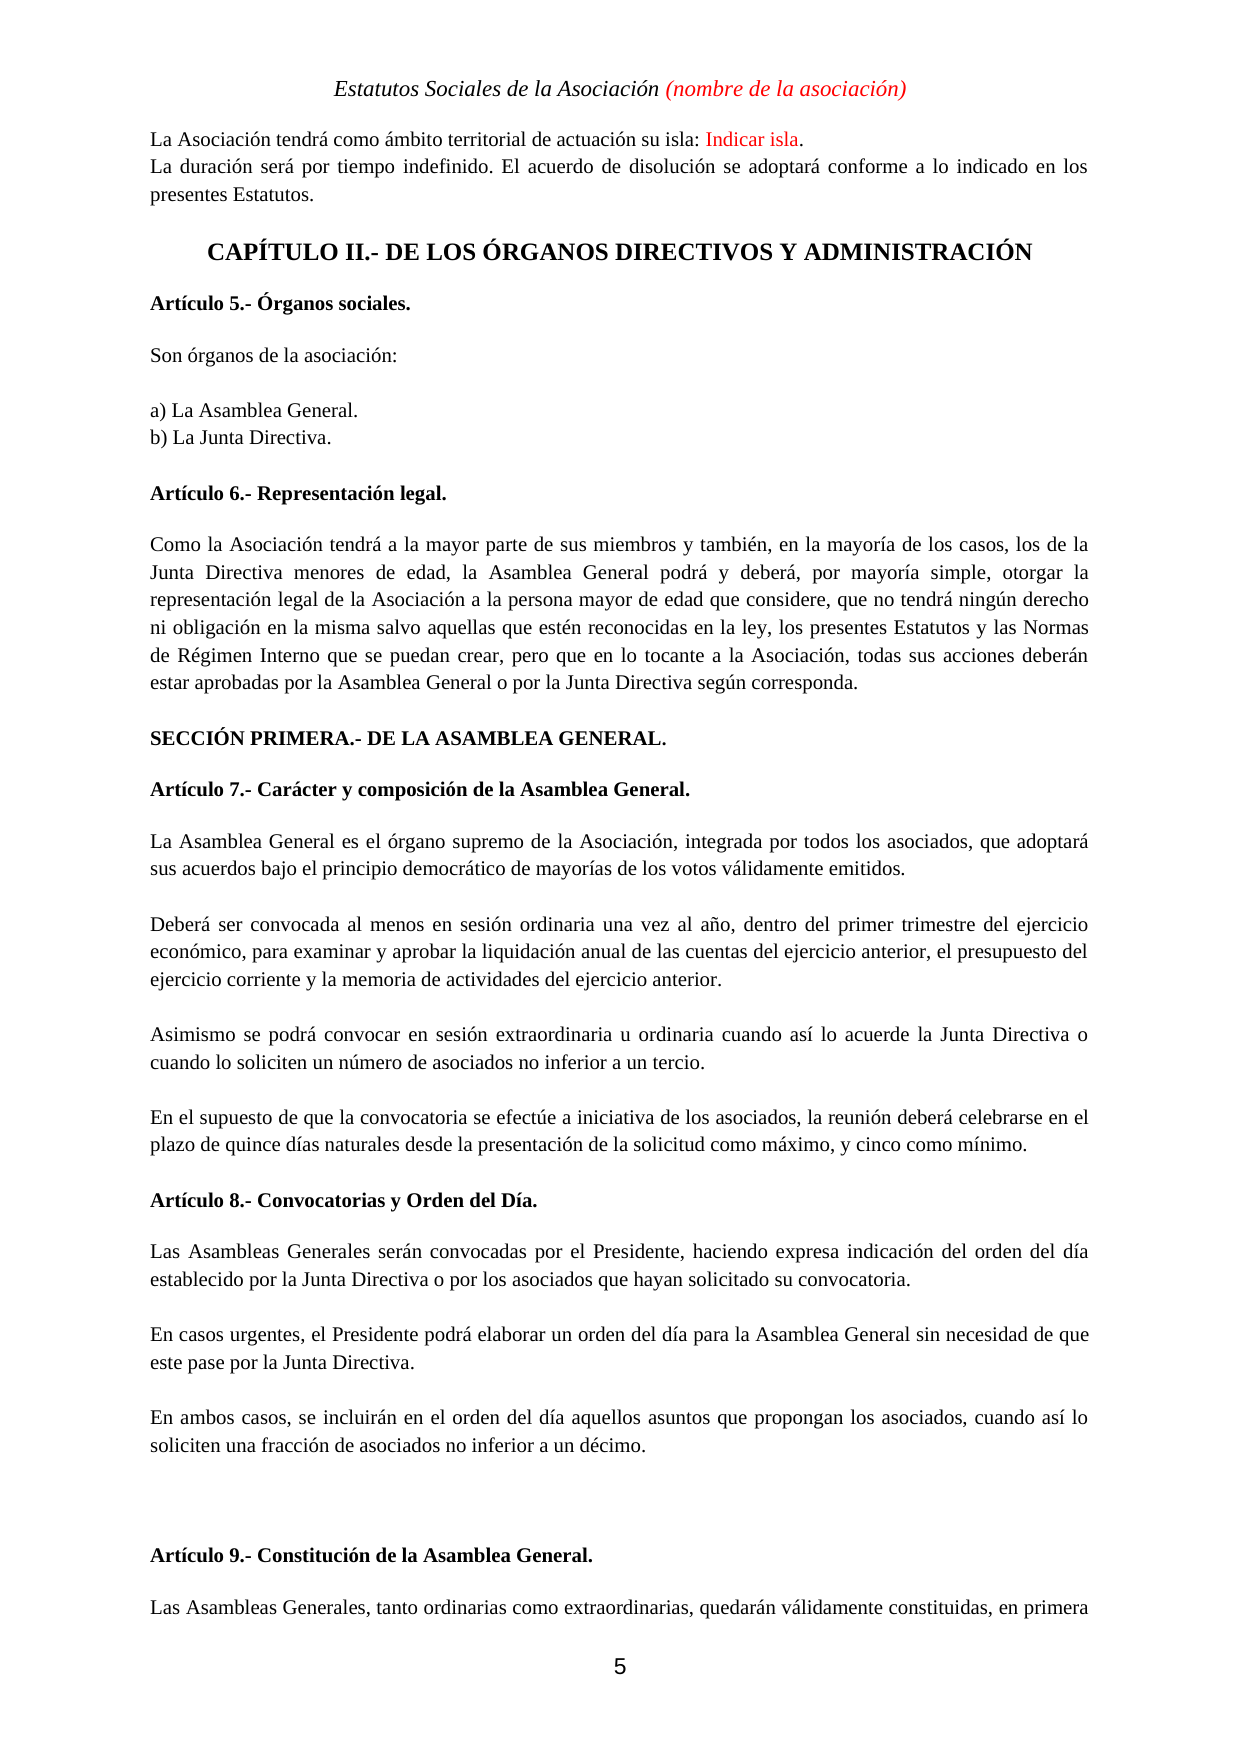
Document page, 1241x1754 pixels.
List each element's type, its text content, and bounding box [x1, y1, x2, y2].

subtitle Artículo 8.- Convocatorias y Orden del Día. [150, 1188, 1090, 1212]
subtitle Artículo 6.- Representación legal. [150, 481, 1090, 504]
text Las Asambleas Generales, tanto ordinarias como extraordinarias, quedarán válidamente constituidas, en primera [150, 1594, 1090, 1619]
text La Asociación tendrá como ámbito territorial de actuación su isla: Indicar isla. [150, 127, 1090, 151]
text Deberá ser convocada al menos en sesión ordinaria una vez al año, dentro del primer trimestre del ejercicio económico, para examinar y aprobar la liquidación anual de las cuentas del ejercicio anterior, el presupuesto del ejercicio corriente y la memoria de actividades del ejercicio anterior. [150, 912, 1090, 991]
text Las Asambleas Generales serán convocadas por el Presidente, haciendo expresa indicación del orden del día establecido por la Junta Directiva o por los asociados que hayan solicitado su convocatoria. [150, 1239, 1090, 1291]
text b) La Junta Directiva. [150, 425, 1090, 449]
text En ambos casos, se incluirán en el orden del día aquellos asuntos que propongan los asociados, cuando así lo soliciten una fracción de asociados no inferior a un décimo. [150, 1405, 1090, 1457]
text En casos urgentes, el Presidente podrá elaborar un orden del día para la Asamblea General sin necesidad de que este pase por la Junta Directiva. [150, 1322, 1090, 1374]
text La Asamblea General es el órgano supremo de la Asociación, integrada por todos los asociados, que adoptará sus acuerdos bajo el principio democrático de mayorías de los votos válidamente emitidos. [150, 829, 1090, 880]
subtitle Artículo 5.- Órganos sociales. [150, 291, 1090, 315]
subtitle Artículo 9.- Constitución de la Asamblea General. [150, 1543, 1090, 1567]
text La duración será por tiempo indefinido. El acuerdo de disolución se adoptará conforme a lo indicado en los presentes Estatutos. [150, 154, 1090, 206]
text Son órganos de la asociación: [150, 342, 1090, 367]
text a) La Asamblea General. [150, 398, 1090, 422]
subtitle CAPÍTULO II.- DE LOS ÓRGANOS DIRECTIVOS Y ADMINISTRACIÓN [150, 237, 1090, 266]
text Asimismo se podrá convocar en sesión extraordinaria u ordinaria cuando así lo acuerde la Junta Directiva o cuando lo soliciten un número de asociados no inferior a un tercio. [150, 1022, 1090, 1074]
subtitle Artículo 7.- Carácter y composición de la Asamblea General. [150, 777, 1090, 801]
text Como la Asociación tendrá a la mayor parte de sus miembros y también, en la mayoría de los casos, los de la Junta Directiva menores de edad, la Asamblea General podrá y deberá, por mayoría simple, otorgar la representación legal de la Asociación a la persona mayor de edad que considere, que no tendrá ningún derecho ni obligación en la misma salvo aquellas que estén reconocidas en la ley, los presentes Estatutos y las Normas de Régimen Interno que se puedan crear, pero que en lo tocante a la Asociación, todas sus acciones deberán estar aprobadas por la Asamblea General o por la Junta Directiva según corresponda. [150, 532, 1090, 694]
text En el supuesto de que la convocatoria se efectúe a iniciativa de los asociados, la reunión deberá celebrarse en el plazo de quince días naturales desde la presentación de la solicitud como máximo, y cinco como mínimo. [150, 1105, 1090, 1156]
subtitle SECCIÓN PRIMERA.- DE LA ASAMBLEA GENERAL. [150, 725, 1090, 749]
